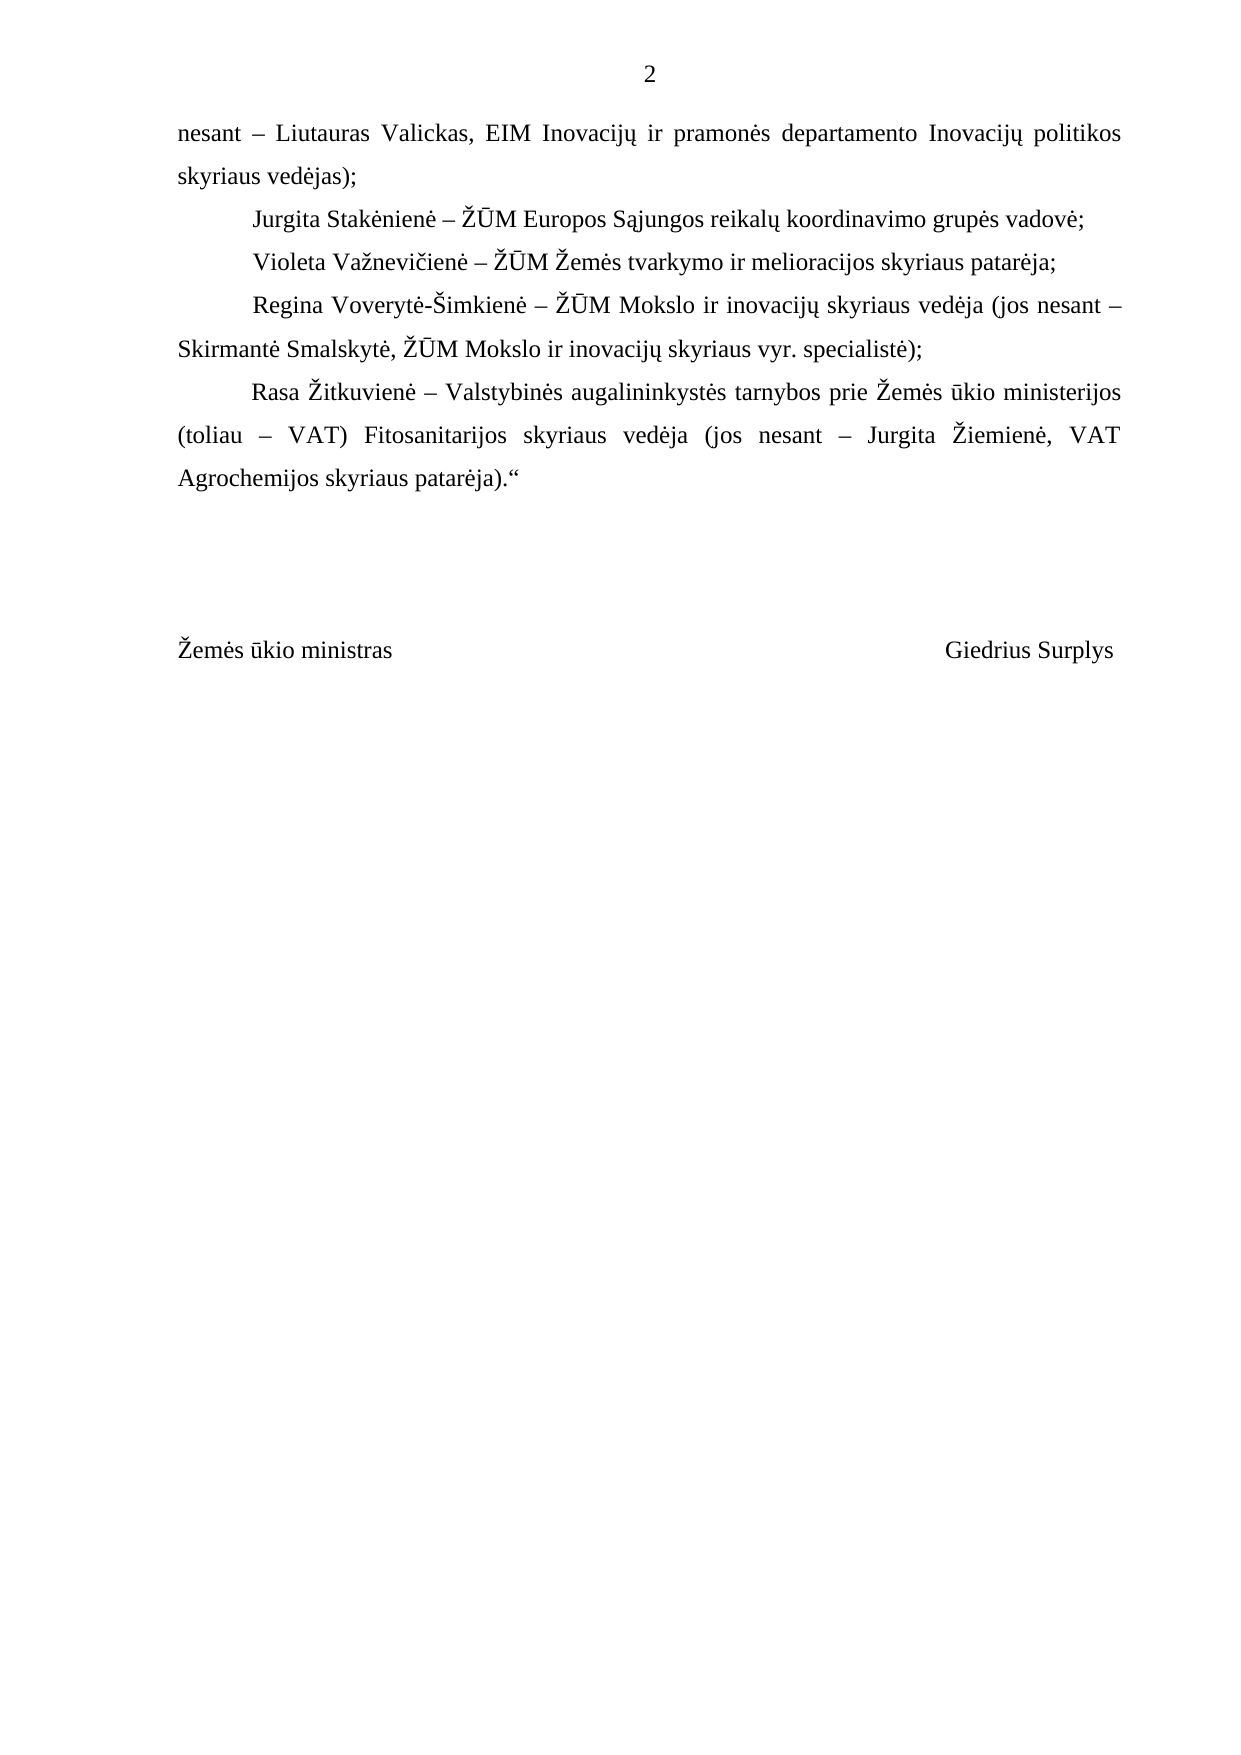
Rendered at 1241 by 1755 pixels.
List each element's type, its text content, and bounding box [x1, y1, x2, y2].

text Žemės ūkio ministras Giedrius Surplys [177, 636, 1122, 664]
text Regina Voverytė-Šimkienė – ŽŪM Mokslo ir inovacijų skyriaus vedėja (jos nesant – Skirmantė Smalskytė, ŽŪM Mokslo ir inovacijų skyriaus vyr. specialistė); [177, 291, 1122, 362]
text Rasa Žitkuvienė – Valstybinės augalininkystės tarnybos prie Žemės ūkio ministerijos (toliau – VAT) Fitosanitarijos skyriaus vedėja (jos nesant – Jurgita Žiemienė, VAT Agrochemijos skyriaus patarėja).“ [177, 377, 1122, 492]
text Jurgita Stakėnienė – ŽŪM Europos Sąjungos reikalų koordinavimo grupės vadovė; [177, 204, 1122, 233]
text Violeta Važnevičienė – ŽŪM Žemės tvarkymo ir melioracijos skyriaus patarėja; [177, 247, 1122, 276]
text nesant – Liutauras Valickas, EIM Inovacijų ir pramonės departamento Inovacijų politikos skyriaus vedėjas); [177, 118, 1122, 190]
